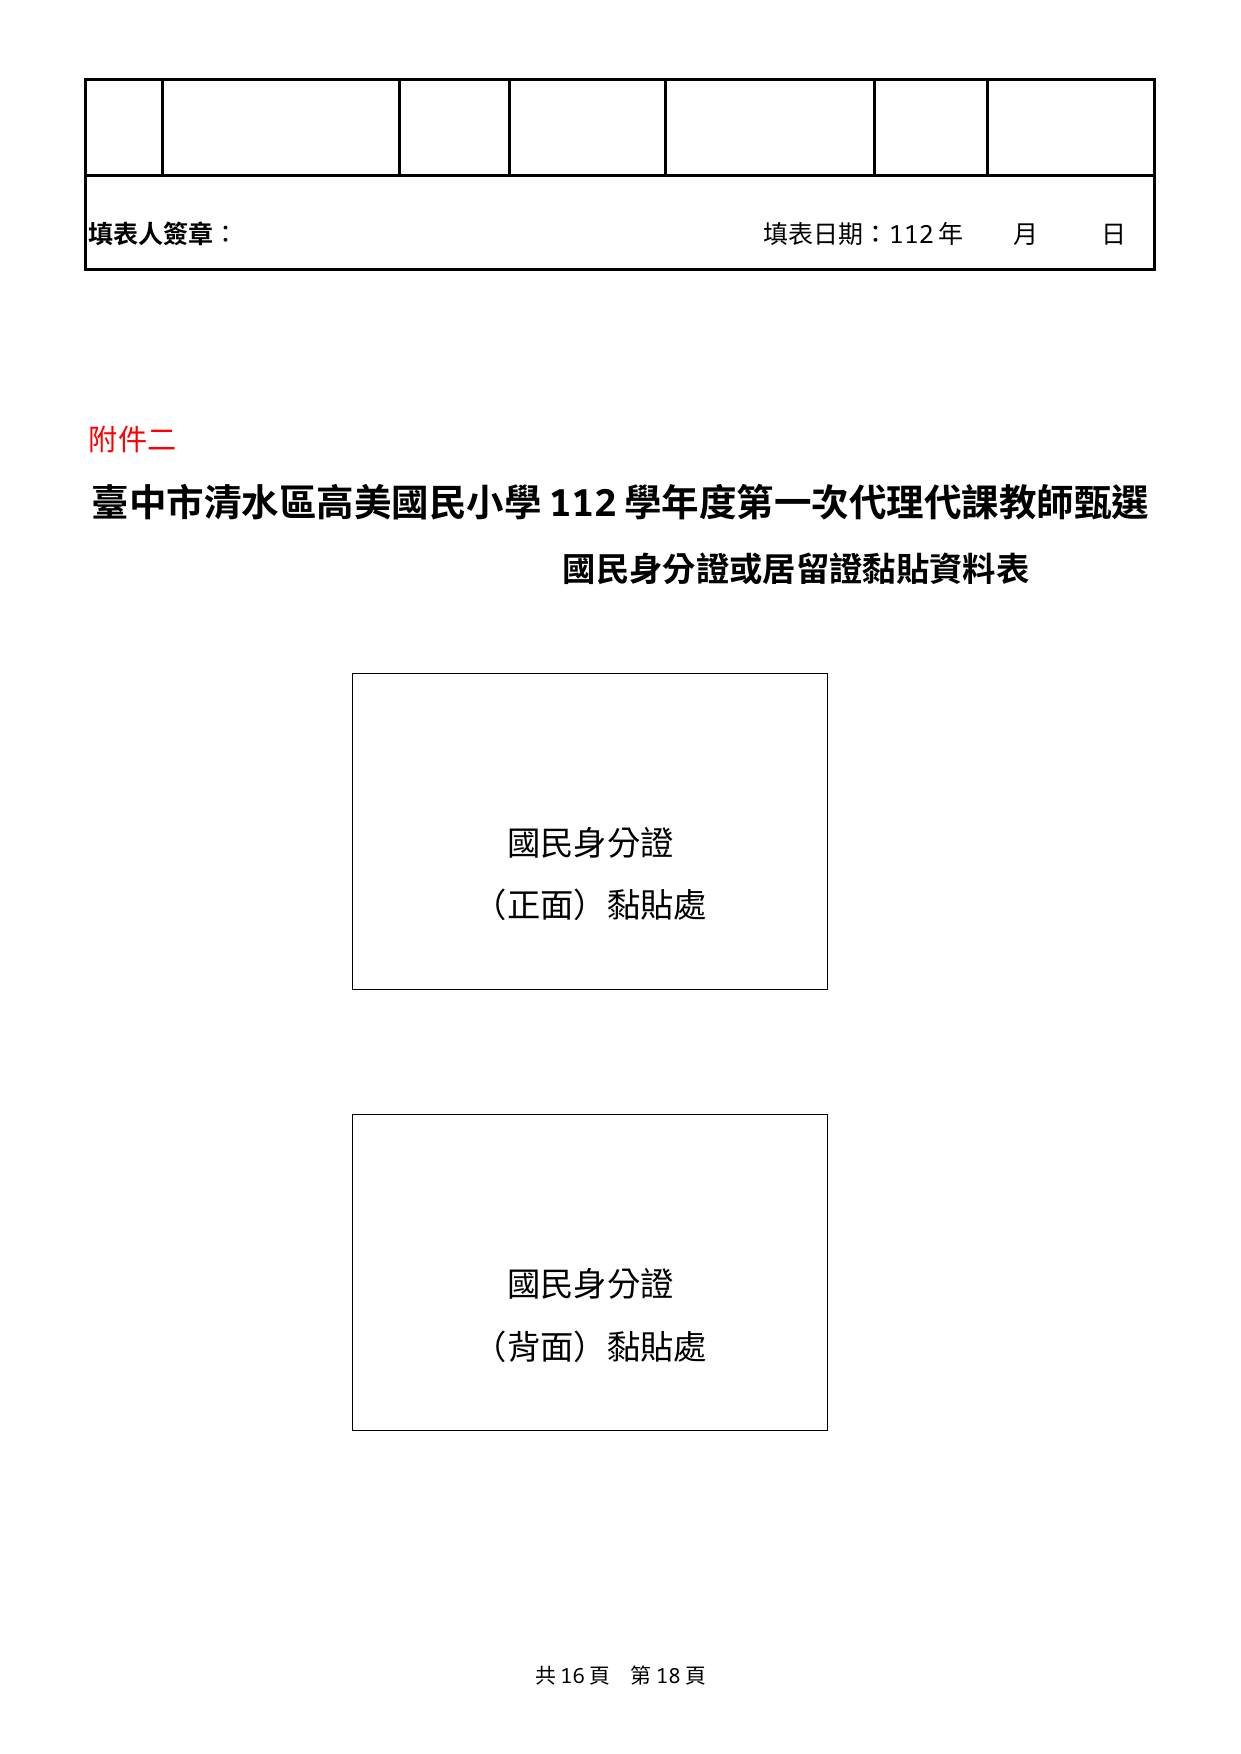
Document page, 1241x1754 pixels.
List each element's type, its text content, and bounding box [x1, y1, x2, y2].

table_cell [989, 81, 1153, 173]
table_cell [667, 81, 873, 173]
text 臺中市清水區高美國民小學112學年度第一次代理代課教師甄選 [89, 459, 1152, 521]
table_cell [401, 81, 508, 173]
table_cell [164, 81, 398, 173]
table_cell 填表人簽章： 填表日期：112年 月 日 [87, 177, 1153, 268]
table_cell [87, 81, 161, 173]
table_cell 國民身分證 （背面）黏貼處 [353, 1115, 827, 1429]
table_cell [352, 990, 827, 1113]
table_header 國民身分證 （正面）黏貼處 [353, 674, 827, 989]
table_cell [511, 81, 664, 173]
table_cell [876, 81, 986, 173]
subtitle 國民身分證或居留證黏貼資料表 [441, 525, 1152, 588]
text 附件二 [89, 396, 1152, 459]
